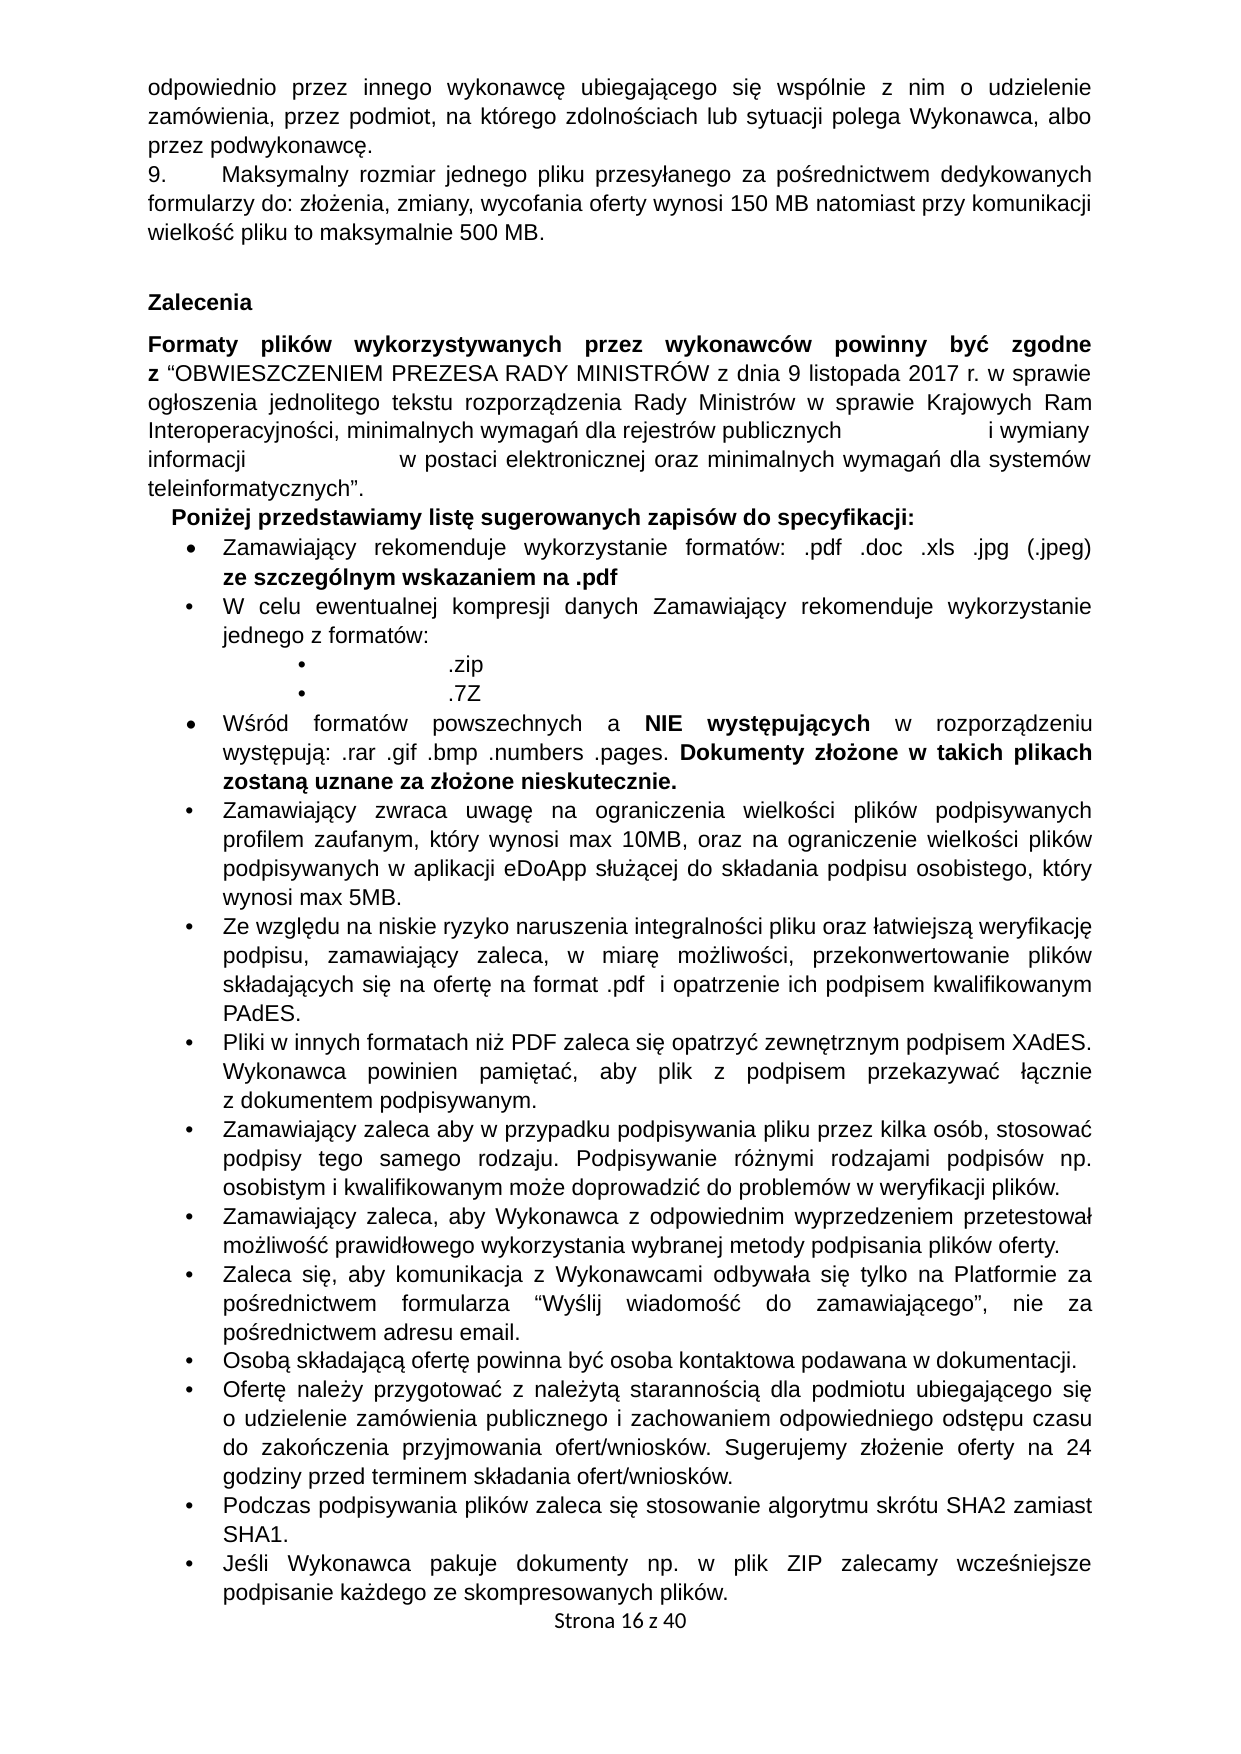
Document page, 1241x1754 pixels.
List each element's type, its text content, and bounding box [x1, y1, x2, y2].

list Jeśli Wykonawca pakuje dokumenty np. w plik ZIP zalecamy wcześniejsze podpisanie każdego ze skompresowanych plików. [185, 1550, 1093, 1606]
list W celu ewentualnej kompresji danych Zamawiający rekomenduje wykorzystanie jednego z formatów: [185, 593, 1093, 648]
list Ze względu na niskie ryzyko naruszenia integralności pliku oraz łatwiejszą weryfikację podpisu, zamawiający zaleca, w miarę możliwości, przekonwertowanie plików składających się na ofertę na format .pdf i opatrzenie ich podpisem kwalifikowanym PAdES. [185, 913, 1093, 1026]
text Formaty plików wykorzystywanych przez wykonawców powinny być zgodne z “OBWIESZCZENIEM PREZESA RADY MINISTRÓW z dnia 9 listopada 2017 r. w sprawie ogłoszenia jednolitego tekstu rozporządzenia Rady Ministrów w sprawie Krajowych Ram Interoperacyjności, minimalnych wymagań dla rejestrów publicznych i wymiany informacji w postaci elektronicznej oraz minimalnych wymagań dla systemów teleinformatycznych”. [148, 331, 1093, 502]
list Zamawiający rekomenduje wykorzystanie formatów: .pdf .doc .xls .jpg (.jpeg) ze szczególnym wskazaniem na .pdf [185, 533, 1093, 590]
list Zamawiający zaleca, aby Wykonawca z odpowiednim wyprzedzeniem przetestował możliwość prawidłowego wykorzystania wybranej metody podpisania plików oferty. [185, 1203, 1093, 1258]
list .7Z [298, 680, 1093, 706]
list odpowiednio przez innego wykonawcę ubiegającego się wspólnie z nim o udzielenie zamówienia, przez podmiot, na którego zdolnościach lub sytuacji polega Wykonawca, albo przez podwykonawcę. [148, 74, 1093, 158]
list Zaleca się, aby komunikacja z Wykonawcami odbywała się tylko na Platformie za pośrednictwem formularza “Wyślij wiadomość do zamawiającego”, nie za pośrednictwem adresu email. [185, 1261, 1093, 1345]
list Podczas podpisywania plików zaleca się stosowanie algorytmu skrótu SHA2 zamiast SHA1. [185, 1492, 1093, 1548]
list Zamawiający zwraca uwagę na ograniczenia wielkości plików podpisywanych profilem zaufanym, który wynosi max 10MB, oraz na ograniczenie wielkości plików podpisywanych w aplikacji eDoApp służącej do składania podpisu osobistego, który wynosi max 5MB. [185, 797, 1093, 911]
list Ofertę należy przygotować z należytą starannością dla podmiotu ubiegającego się o udzielenie zamówienia publicznego i zachowaniem odpowiedniego odstępu czasu do zakończenia przyjmowania ofert/wniosków. Sugerujemy złożenie oferty na 24 godziny przed terminem składania ofert/wniosków. [185, 1376, 1093, 1490]
list Pliki w innych formatach niż PDF zaleca się opatrzyć zewnętrznym podpisem XAdES. Wykonawca powinien pamiętać, aby plik z podpisem przekazywać łącznie z dokumentem podpisywanym. [185, 1029, 1093, 1113]
text Zalecenia [148, 289, 1093, 316]
list Zamawiający zaleca aby w przypadku podpisywania pliku przez kilka osób, stosować podpisy tego samego rodzaju. Podpisywanie różnymi rodzajami podpisów np. osobistym i kwalifikowanym może doprowadzić do problemów w weryfikacji plików. [185, 1116, 1093, 1200]
text Poniżej przedstawiamy listę sugerowanych zapisów do specyfikacji: [148, 504, 1093, 531]
list Maksymalny rozmiar jednego pliku przesyłanego za pośrednictwem dedykowanych formularzy do: złożenia, zmiany, wycofania oferty wynosi 150 MB natomiast przy komunikacji wielkość pliku to maksymalnie 500 MB. [148, 161, 1093, 245]
list Wśród formatów powszechnych a NIE występujących w rozporządzeniu występują: .rar .gif .bmp .numbers .pages. Dokumenty złożone w takich plikach zostaną uznane za złożone nieskutecznie. [185, 709, 1093, 795]
list .zip [298, 651, 1093, 677]
list Osobą składającą ofertę powinna być osoba kontaktowa podawana w dokumentacji. [185, 1347, 1093, 1374]
